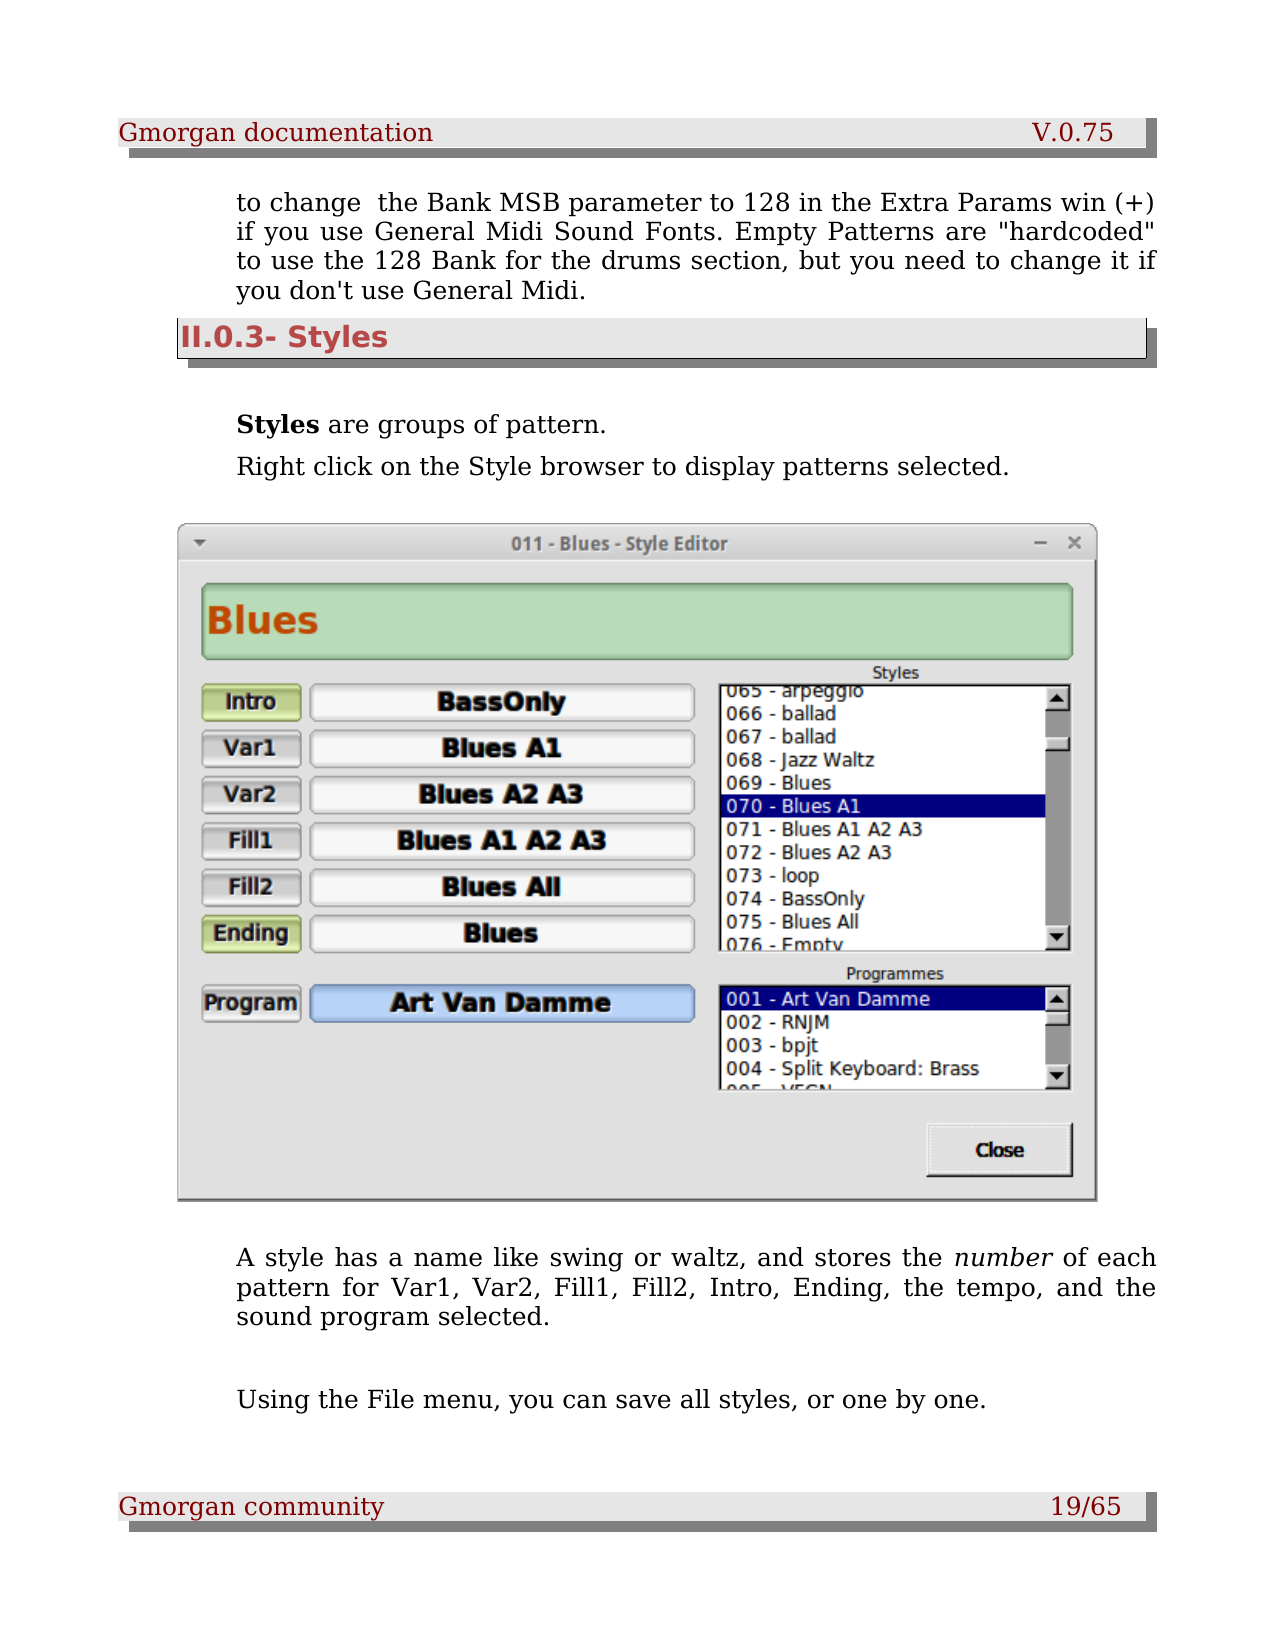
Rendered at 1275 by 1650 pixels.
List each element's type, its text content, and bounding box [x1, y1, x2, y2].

text A style has a name like swing or waltz, and stores the number of each pattern for Var1, Var2, Fill1, Fill2, Intro, Ending, the tempo, and the sound program selected. [236, 1243, 1157, 1331]
text Using the File menu, you can save all styles, or one by one. [236, 1386, 1157, 1415]
picture [177, 523, 1098, 1202]
text to change the Bank MSB parameter to 128 in the Extra Params win (+) if you use General Midi Sound Fonts. Empty Patterns are "hardcoded" to use the 128 Bank for the drums section, but you need to change it if you don't use General Midi. [236, 188, 1157, 305]
text Right click on the Style browser to display patterns selected. [236, 452, 1157, 482]
text Styles are groups of pattern. [236, 410, 1157, 440]
subtitle Styles [178, 318, 1146, 358]
